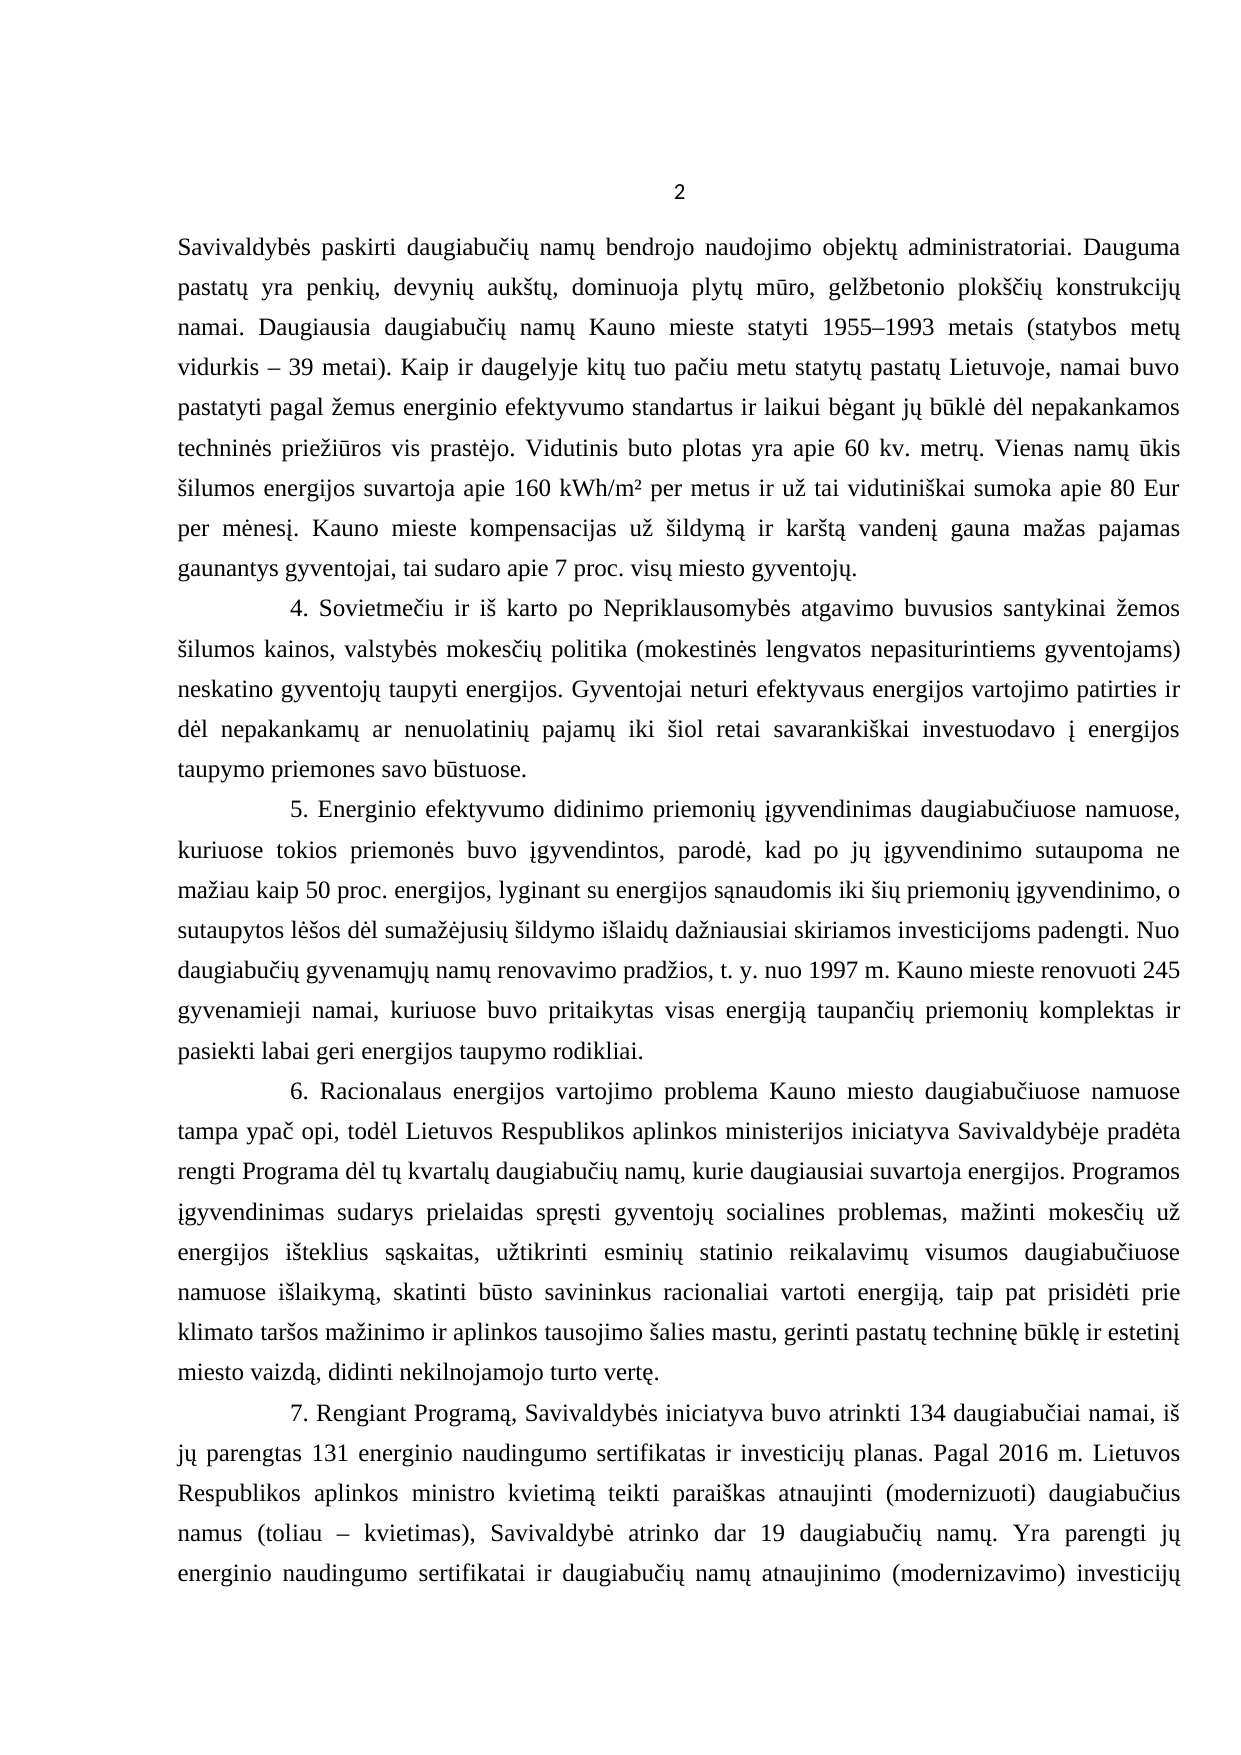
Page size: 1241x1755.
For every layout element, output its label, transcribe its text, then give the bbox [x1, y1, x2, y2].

text 7. Rengiant Programą, Savivaldybės iniciatyva buvo atrinkti 134 daugiabučiai namai, iš jų parengtas 131 energinio naudingumo sertifikatas ir investicijų planas. Pagal 2016 m. Lietuvos Respublikos aplinkos ministro kvietimą teikti paraiškas atnaujinti (modernizuoti) daugiabučius namus (toliau – kvietimas), Savivaldybė atrinko dar 19 daugiabučių namų. Yra parengti jų energinio naudingumo sertifikatai ir daugiabučių namų atnaujinimo (modernizavimo) investicijų [177, 1398, 1181, 1587]
text 6. Racionalaus energijos vartojimo problema Kauno miesto daugiabučiuose namuose tampa ypač opi, todėl Lietuvos Respublikos aplinkos ministerijos iniciatyva Savivaldybėje pradėta rengti Programa dėl tų kvartalų daugiabučių namų, kurie daugiausiai suvartoja energijos. Programos įgyvendinimas sudarys prielaidas spręsti gyventojų socialines problemas, mažinti mokesčių už energijos išteklius sąskaitas, užtikrinti esminių statinio reikalavimų visumos daugiabučiuose namuose išlaikymą, skatinti būsto savininkus racionaliai vartoti energiją, taip pat prisidėti prie klimato taršos mažinimo ir aplinkos tausojimo šalies mastu, gerinti pastatų techninę būklę ir estetinį miesto vaizdą, didinti nekilnojamojo turto vertę. [177, 1076, 1181, 1386]
text 4. Sovietmečiu ir iš karto po Nepriklausomybės atgavimo buvusios santykinai žemos šilumos kainos, valstybės mokesčių politika (mokestinės lengvatos nepasiturintiems gyventojams) neskatino gyventojų taupyti energijos. Gyventojai neturi efektyvaus energijos vartojimo patirties ir dėl nepakankamų ar nenuolatinių pajamų iki šiol retai savarankiškai investuodavo į energijos taupymo priemones savo būstuose. [177, 593, 1181, 783]
text 5. Energinio efektyvumo didinimo priemonių įgyvendinimas daugiabučiuose namuose, kuriuose tokios priemonės buvo įgyvendintos, parodė, kad po jų įgyvendinimo sutaupoma ne mažiau kaip 50 proc. energijos, lyginant su energijos sąnaudomis iki šių priemonių įgyvendinimo, o sutaupytos lėšos dėl sumažėjusių šildymo išlaidų dažniausiai skiriamos investicijoms padengti. Nuo daugiabučių gyvenamųjų namų renovavimo pradžios, t. y. nuo 1997 m. Kauno mieste renovuoti 245 gyvenamieji namai, kuriuose buvo pritaikytas visas energiją taupančių priemonių komplektas ir pasiekti labai geri energijos taupymo rodikliai. [177, 794, 1181, 1064]
text Savivaldybės paskirti daugiabučių namų bendrojo naudojimo objektų administratoriai. Dauguma pastatų yra penkių, devynių aukštų, dominuoja plytų mūro, gelžbetonio plokščių konstrukcijų namai. Daugiausia daugiabučių namų Kauno mieste statyti 1955–1993 metais (statybos metų vidurkis – 39 metai). Kaip ir daugelyje kitų tuo pačiu metu statytų pastatų Lietuvoje, namai buvo pastatyti pagal žemus energinio efektyvumo standartus ir laikui bėgant jų būklė dėl nepakankamos techninės priežiūros vis prastėjo. Vidutinis buto plotas yra apie 60 kv. metrų. Vienas namų ūkis šilumos energijos suvartoja apie 160 kWh/m² per metus ir už tai vidutiniškai sumoka apie 80 Eur per mėnesį. Kauno mieste kompensacijas už šildymą ir karštą vandenį gauna mažas pajamas gaunantys gyventojai, tai sudaro apie 7 proc. visų miesto gyventojų. [177, 232, 1181, 582]
